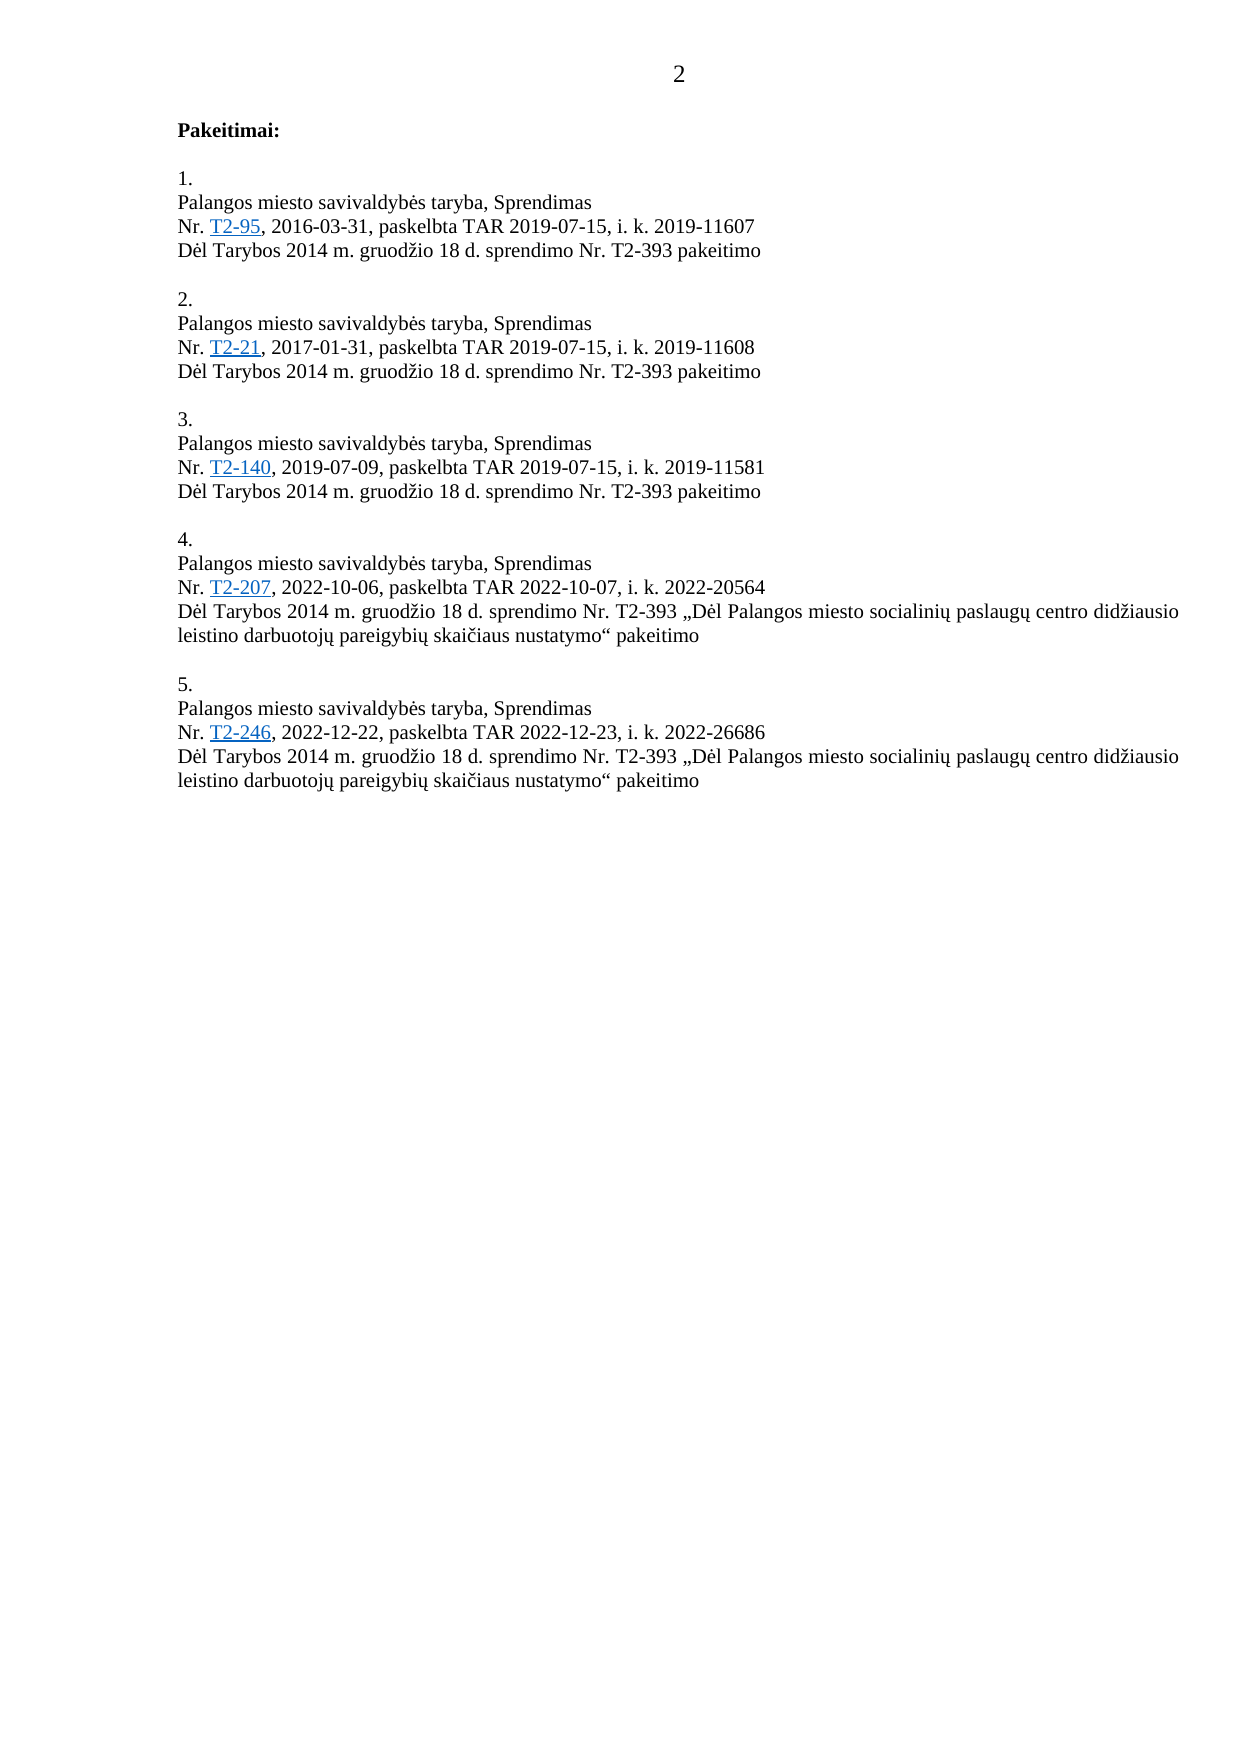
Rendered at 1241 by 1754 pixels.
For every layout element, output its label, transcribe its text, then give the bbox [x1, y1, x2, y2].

text Dėl Tarybos 2014 m. gruodžio 18 d. sprendimo Nr. T2-393 pakeitimo [177, 359, 1181, 383]
text Palangos miesto savivaldybės taryba, Sprendimas [177, 696, 1181, 720]
text Palangos miesto savivaldybės taryba, Sprendimas [177, 431, 1181, 455]
text 1. [177, 166, 1181, 190]
text Dėl Tarybos 2014 m. gruodžio 18 d. sprendimo Nr. T2-393 pakeitimo [177, 238, 1181, 262]
text Palangos miesto savivaldybės taryba, Sprendimas [177, 551, 1181, 575]
text Nr. T2-207, 2022-10-06, paskelbta TAR 2022-10-07, i. k. 2022-20564 [177, 575, 1181, 599]
text Nr. T2-21, 2017-01-31, paskelbta TAR 2019-07-15, i. k. 2019-11608 [177, 335, 1181, 359]
text Pakeitimai: [177, 118, 1181, 142]
text Dėl Tarybos 2014 m. gruodžio 18 d. sprendimo Nr. T2-393 pakeitimo [177, 479, 1181, 503]
text 3. [177, 407, 1181, 431]
text 2. [177, 287, 1181, 311]
text Nr. T2-95, 2016-03-31, paskelbta TAR 2019-07-15, i. k. 2019-11607 [177, 214, 1181, 238]
text Nr. T2-246, 2022-12-22, paskelbta TAR 2022-12-23, i. k. 2022-26686 [177, 720, 1181, 744]
text Dėl Tarybos 2014 m. gruodžio 18 d. sprendimo Nr. T2-393 „Dėl Palangos miesto socialinių paslaugų centro didžiausio leistino darbuotojų pareigybių skaičiaus nustatymo“ pakeitimo [177, 599, 1181, 647]
text 4. [177, 527, 1181, 551]
text Dėl Tarybos 2014 m. gruodžio 18 d. sprendimo Nr. T2-393 „Dėl Palangos miesto socialinių paslaugų centro didžiausio leistino darbuotojų pareigybių skaičiaus nustatymo“ pakeitimo [177, 744, 1181, 792]
text 5. [177, 672, 1181, 696]
text Palangos miesto savivaldybės taryba, Sprendimas [177, 311, 1181, 335]
text Palangos miesto savivaldybės taryba, Sprendimas [177, 190, 1181, 214]
text Nr. T2-140, 2019-07-09, paskelbta TAR 2019-07-15, i. k. 2019-11581 [177, 455, 1181, 479]
